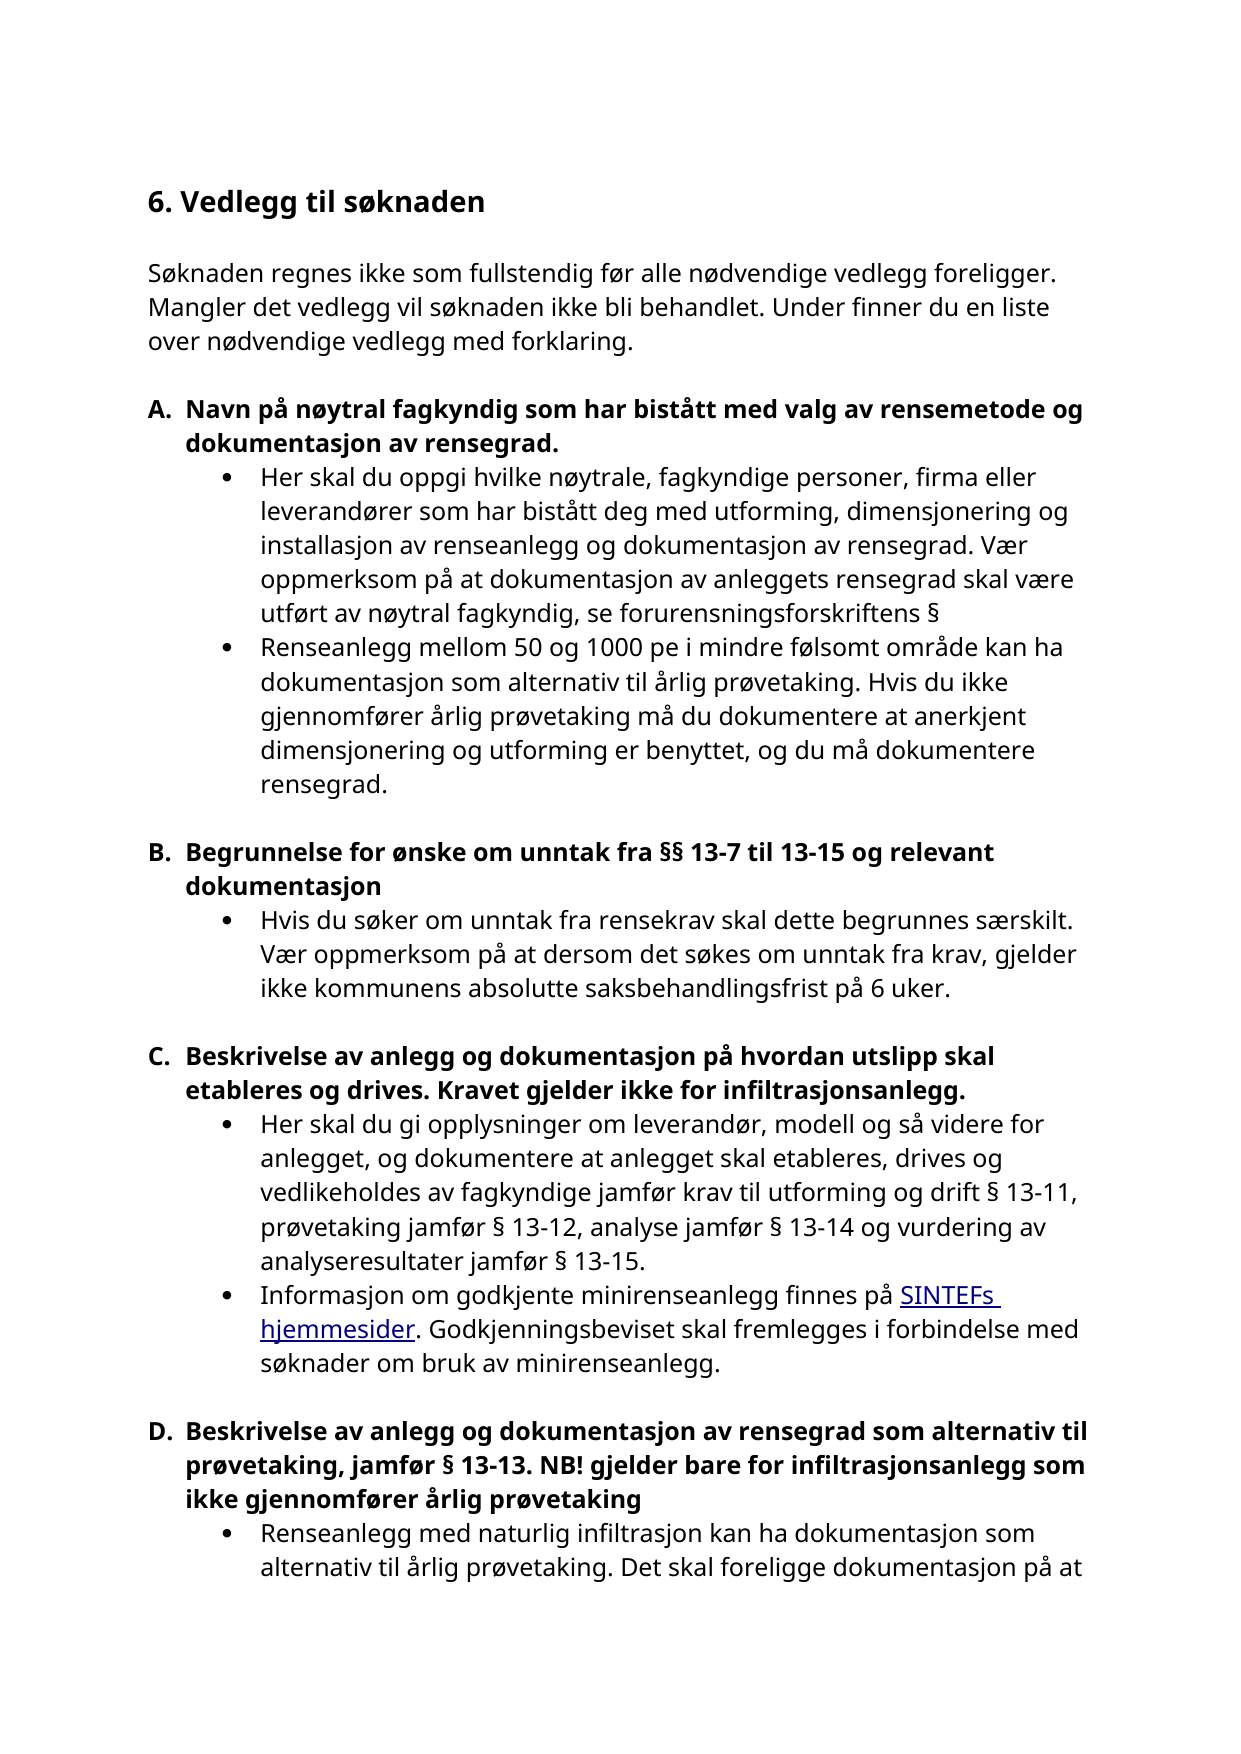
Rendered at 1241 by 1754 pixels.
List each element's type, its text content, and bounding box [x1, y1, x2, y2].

list Her skal du gi opplysninger om leverandør, modell og så videre for anlegget, og dokumentere at anlegget skal etableres, drives og vedlikeholdes av fagkyndige jamfør krav til utforming og drift § 13-11, prøvetaking jamfør § 13-12, analyse jamfør § 13-14 og vurdering av analyseresultater jamfør § 13-15. [223, 1107, 1093, 1277]
text 6. Vedlegg til søknaden [148, 182, 1093, 221]
text Søknaden regnes ikke som fullstendig før alle nødvendige vedlegg foreligger. Mangler det vedlegg vil søknaden ikke bli behandlet. Under finner du en liste over nødvendige vedlegg med forklaring. [148, 255, 1093, 358]
list Hvis du søker om unntak fra rensekrav skal dette begrunnes særskilt. Vær oppmerksom på at dersom det søkes om unntak fra krav, gjelder ikke kommunens absolutte saksbehandlingsfrist på 6 uker. [223, 903, 1093, 1005]
list Beskrivelse av anlegg og dokumentasjon på hvordan utslipp skal etableres og drives. Kravet gjelder ikke for infiltrasjonsanlegg. [148, 1039, 1093, 1107]
list Renseanlegg med naturlig infiltrasjon kan ha dokumentasjon som alternativ til årlig prøvetaking. Det skal foreligge dokumentasjon på at [223, 1516, 1093, 1584]
list Beskrivelse av anlegg og dokumentasjon av rensegrad som alternativ til prøvetaking, jamfør § 13-13. NB! gjelder bare for infiltrasjonsanlegg som ikke gjennomfører årlig prøvetaking [148, 1413, 1093, 1516]
list Begrunnelse for ønske om unntak fra §§ 13-7 til 13-15 og relevant dokumentasjon [148, 834, 1093, 903]
list Renseanlegg mellom 50 og 1000 pe i mindre følsomt område kan ha dokumentasjon som alternativ til årlig prøvetaking. Hvis du ikke gjennomfører årlig prøvetaking må du dokumentere at anerkjent dimensjonering og utforming er benyttet, og du må dokumentere rensegrad. [223, 630, 1093, 800]
list Her skal du oppgi hvilke nøytrale, fagkyndige personer, firma eller leverandører som har bistått deg med utforming, dimensjonering og installasjon av renseanlegg og dokumentasjon av rensegrad. Vær oppmerksom på at dokumentasjon av anleggets rensegrad skal være utført av nøytral fagkyndig, se forurensningsforskriftens § [223, 460, 1093, 630]
list Informasjon om godkjente minirenseanlegg finnes på SINTEFs hjemmesider. Godkjenningsbeviset skal fremlegges i forbindelse med søknader om bruk av minirenseanlegg. [223, 1277, 1093, 1379]
list Navn på nøytral fagkyndig som har bistått med valg av rensemetode og dokumentasjon av rensegrad. [148, 392, 1093, 460]
